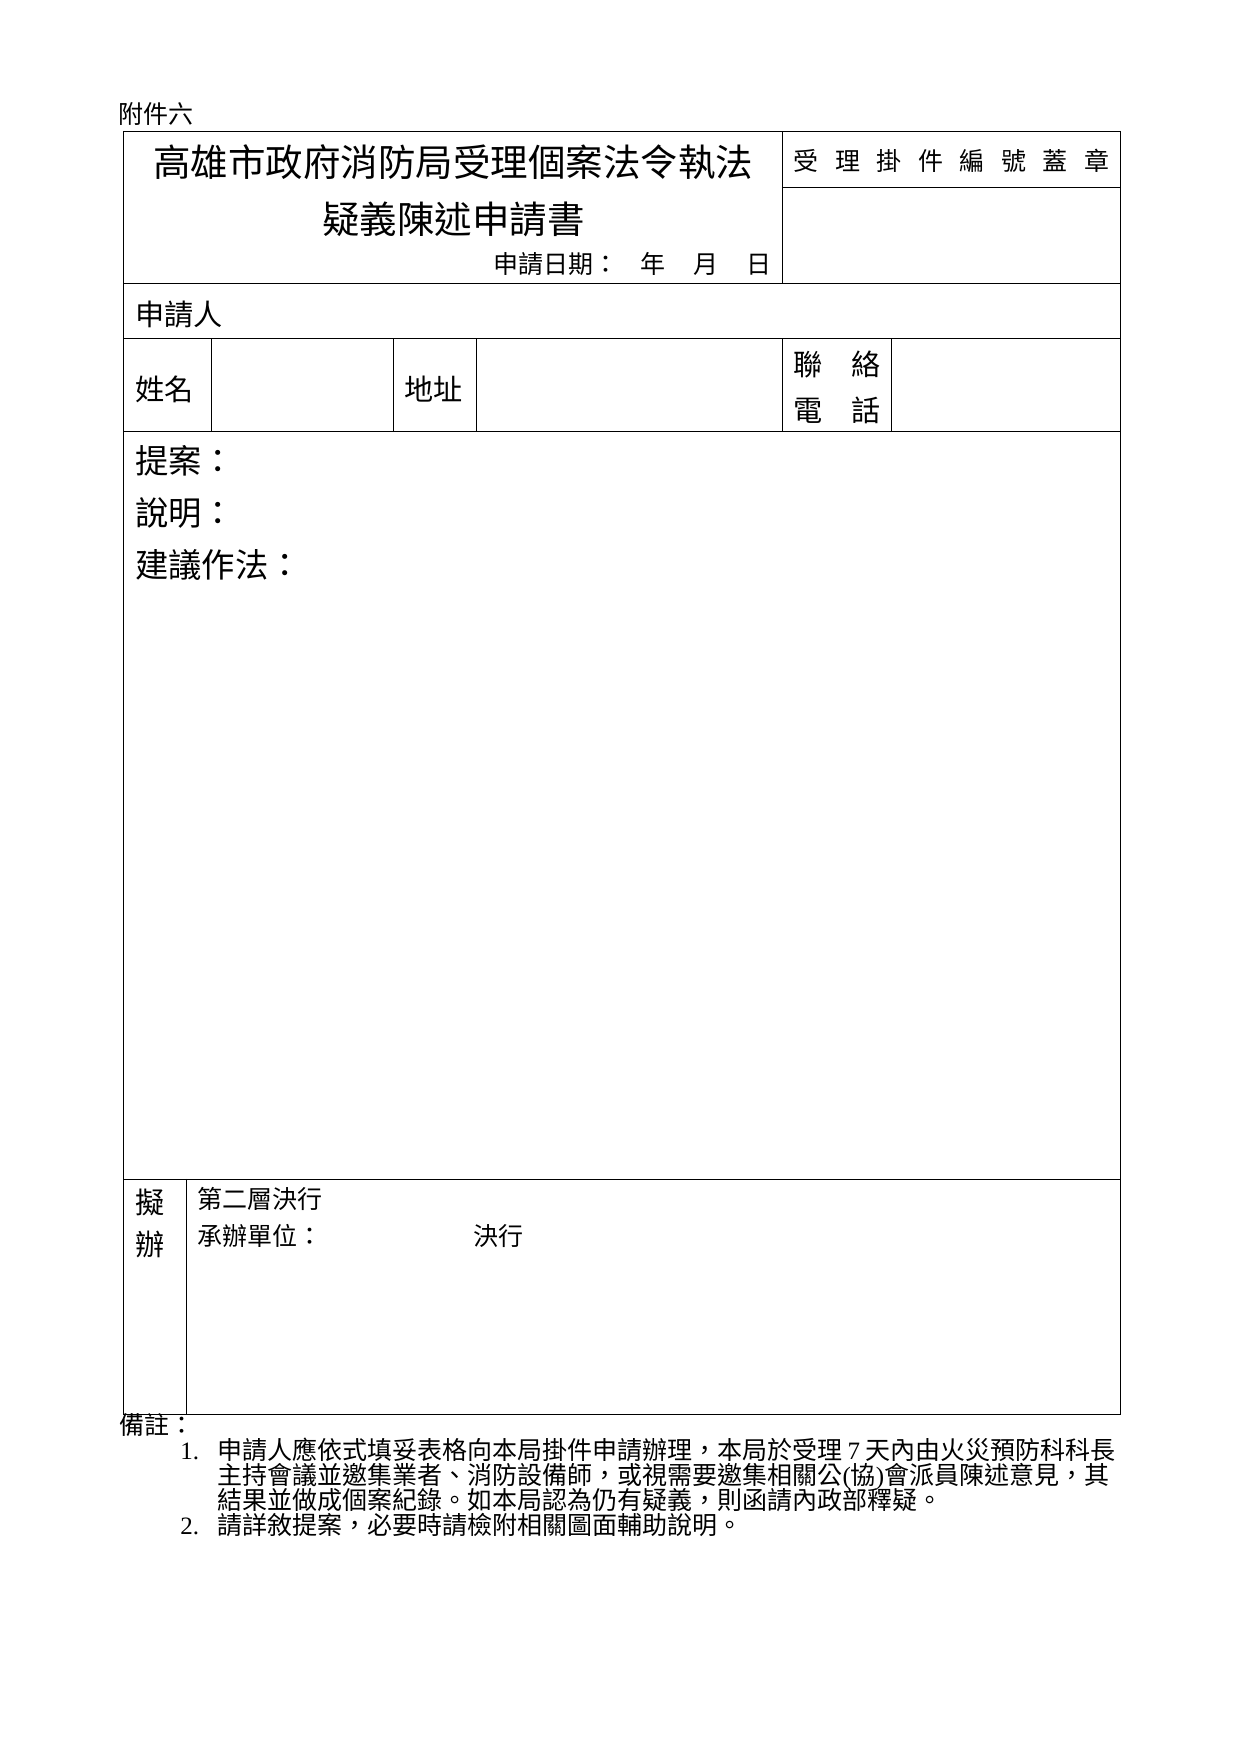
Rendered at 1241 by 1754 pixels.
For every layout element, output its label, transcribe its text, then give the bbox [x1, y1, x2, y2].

table_cell 申請人 [124, 284, 1120, 338]
table_cell [783, 188, 1120, 282]
table_cell 地址 [394, 339, 476, 431]
table_header 高雄市政府消防局受理個案法令執法疑義陳述申請書 申請日期： 年 月 日 [124, 132, 782, 282]
list 請詳敘提案，必要時請檢附相關圖面輔助說明。 [180, 1514, 1122, 1539]
table_cell [892, 339, 1120, 431]
table_cell [477, 339, 782, 431]
table_cell [212, 339, 393, 431]
table_cell 提案： 說明： 建議作法： [124, 432, 1120, 1179]
table_cell 姓名 [124, 339, 211, 431]
table_cell 第二層決行 承辦單位： 決行 [187, 1180, 1120, 1413]
text 附件六 [118, 94, 1122, 131]
table_cell 擬辦 [124, 1180, 186, 1413]
table_cell 聯絡電 話 [783, 339, 891, 431]
list 申請人應依式填妥表格向本局掛件申請辦理，本局於受理7天內由火災預防科科長主持會議並邀集業者、消防設備師，或視需要邀集相關公(協)會派員陳述意見，其結果並做成個案紀錄。如本局認為仍有疑義，則函請內政部釋疑。 [180, 1439, 1122, 1514]
table_header 受理掛件編號蓋章 [783, 132, 1120, 187]
text 備註： [119, 1414, 1122, 1439]
